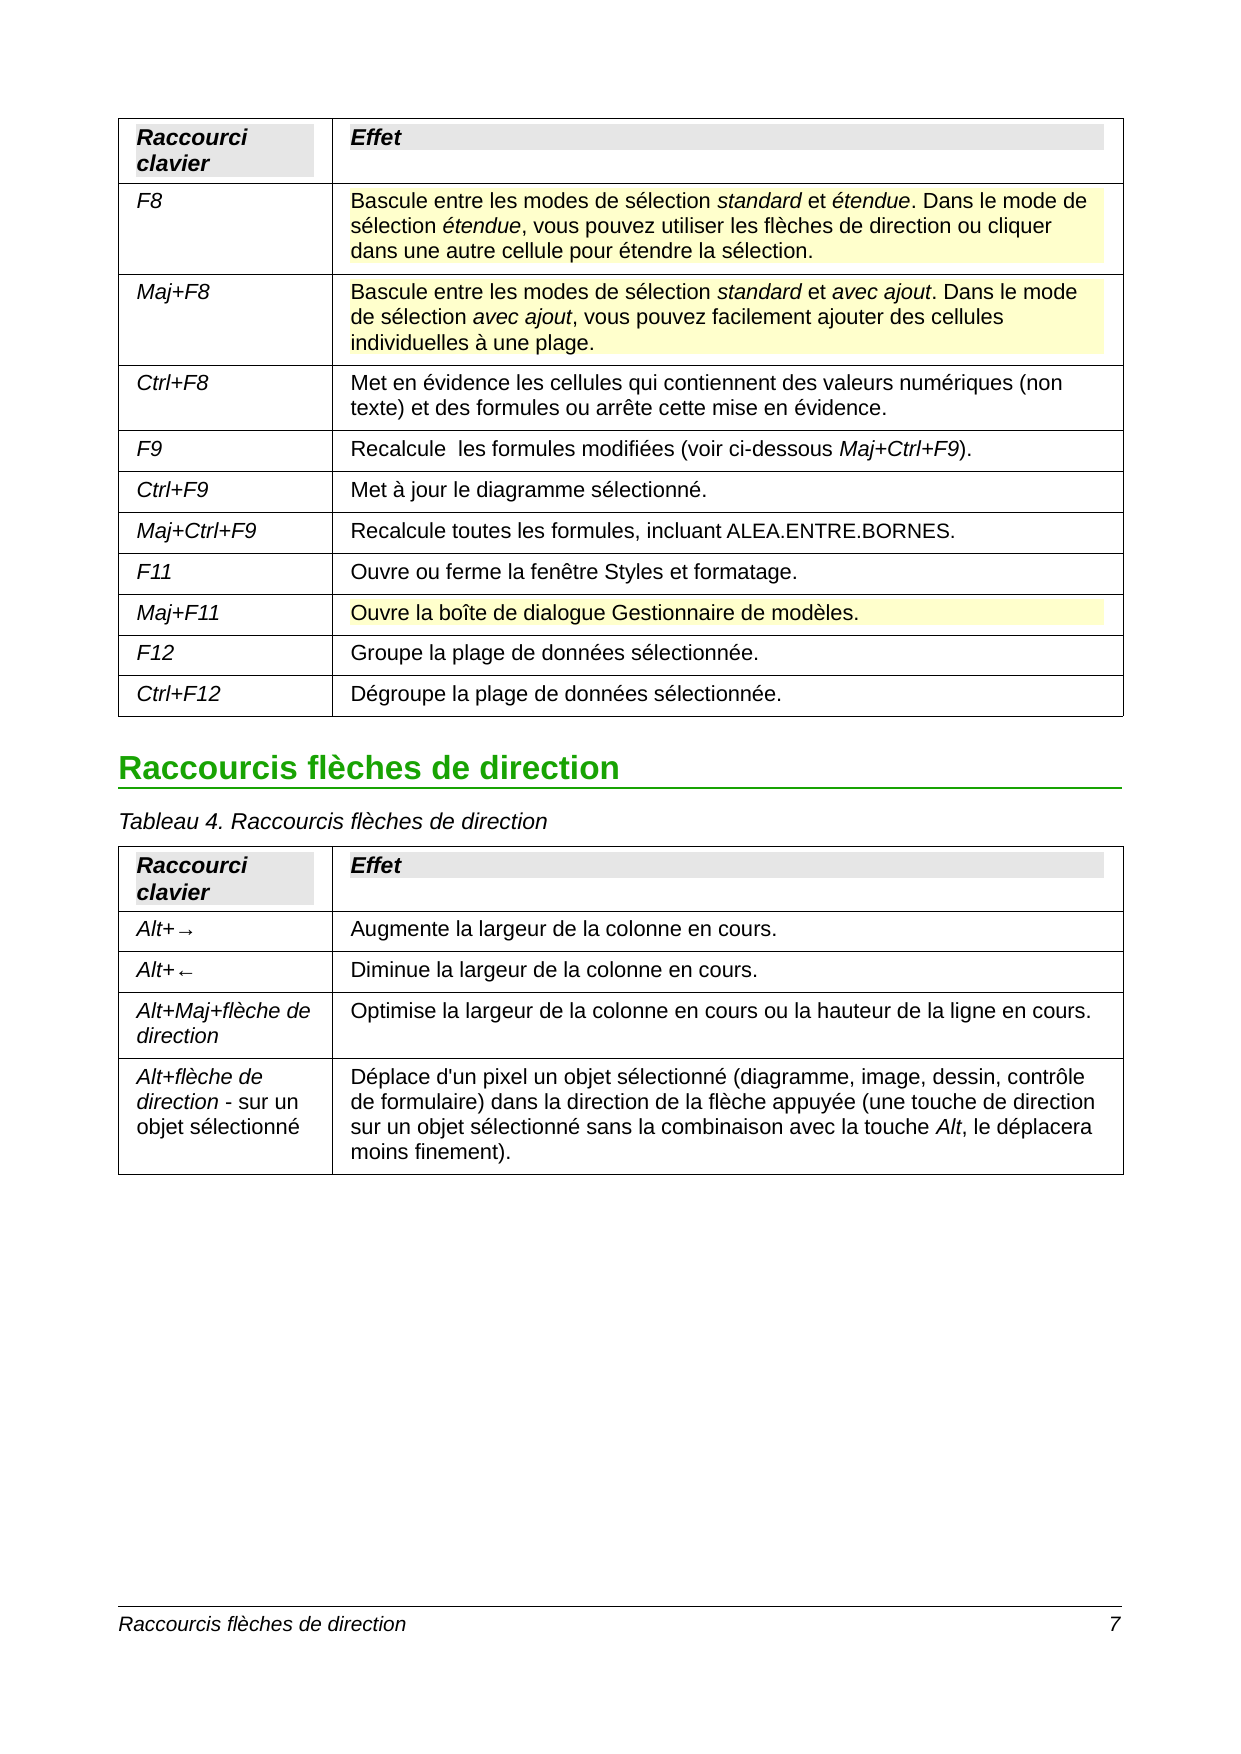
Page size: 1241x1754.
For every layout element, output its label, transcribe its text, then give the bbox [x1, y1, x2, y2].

table_cell Maj+F11 [119, 595, 332, 634]
table_cell Ctrl+F9 [119, 472, 332, 512]
table_cell Ouvre ou ferme la fenêtre Styles et formatage. [333, 554, 1123, 594]
table_header Effet [333, 847, 1123, 911]
table_cell Diminue la largeur de la colonne en cours. [333, 952, 1123, 992]
table_cell Recalcule les formules modifiées (voir ci-dessous Maj+Ctrl+F9). [333, 431, 1123, 471]
table_cell F12 [119, 636, 332, 675]
table_cell Bascule entre les modes de sélection standard et étendue. Dans le mode de sélection étendue, vous pouvez utiliser les flèches de direction ou cliquer dans une autre cellule pour étendre la sélection. [333, 184, 1123, 273]
table_cell Augmente la largeur de la colonne en cours. [333, 912, 1123, 951]
table_cell Met à jour le diagramme sélectionné. [333, 472, 1123, 512]
table_header Effet [333, 119, 1123, 182]
table_cell Alt+→ [119, 912, 332, 951]
text Tableau 4. Raccourcis flèches de direction [118, 808, 1122, 834]
table_cell Groupe la plage de données sélectionnée. [333, 636, 1123, 675]
table_header Raccourci clavier [119, 119, 332, 182]
table_cell Alt+flèche de direction - sur un objet sélectionné [119, 1059, 332, 1174]
table_cell Recalcule toutes les formules, incluant ALEA.ENTRE.BORNES. [333, 513, 1123, 553]
subtitle Raccourcis flèches de direction [118, 748, 1122, 787]
table_cell Bascule entre les modes de sélection standard et avec ajout. Dans le mode de sélection avec ajout, vous pouvez facilement ajouter des cellules individuelles à une plage. [333, 275, 1123, 364]
table_cell Maj+F8 [119, 275, 332, 364]
table_cell Alt+Maj+flèche de direction [119, 993, 332, 1058]
table_cell Optimise la largeur de la colonne en cours ou la hauteur de la ligne en cours. [333, 993, 1123, 1058]
table_cell Alt+← [119, 952, 332, 992]
table_cell Dégroupe la plage de données sélectionnée. [333, 676, 1123, 716]
table_cell Maj+Ctrl+F9 [119, 513, 332, 553]
table_cell Ctrl+F8 [119, 366, 332, 430]
table_header Raccourci clavier [119, 847, 332, 911]
table_cell Ctrl+F12 [119, 676, 332, 716]
table_cell Met en évidence les cellules qui contiennent des valeurs numériques (non texte) et des formules ou arrête cette mise en évidence. [333, 366, 1123, 430]
table_cell F9 [119, 431, 332, 471]
table_cell F8 [119, 184, 332, 273]
table_cell Ouvre la boîte de dialogue Gestionnaire de modèles. [333, 595, 1123, 634]
table_cell Déplace d'un pixel un objet sélectionné (diagramme, image, dessin, contrôle de formulaire) dans la direction de la flèche appuyée (une touche de direction sur un objet sélectionné sans la combinaison avec la touche Alt, le déplacera moins finement). [333, 1059, 1123, 1174]
table_cell F11 [119, 554, 332, 594]
